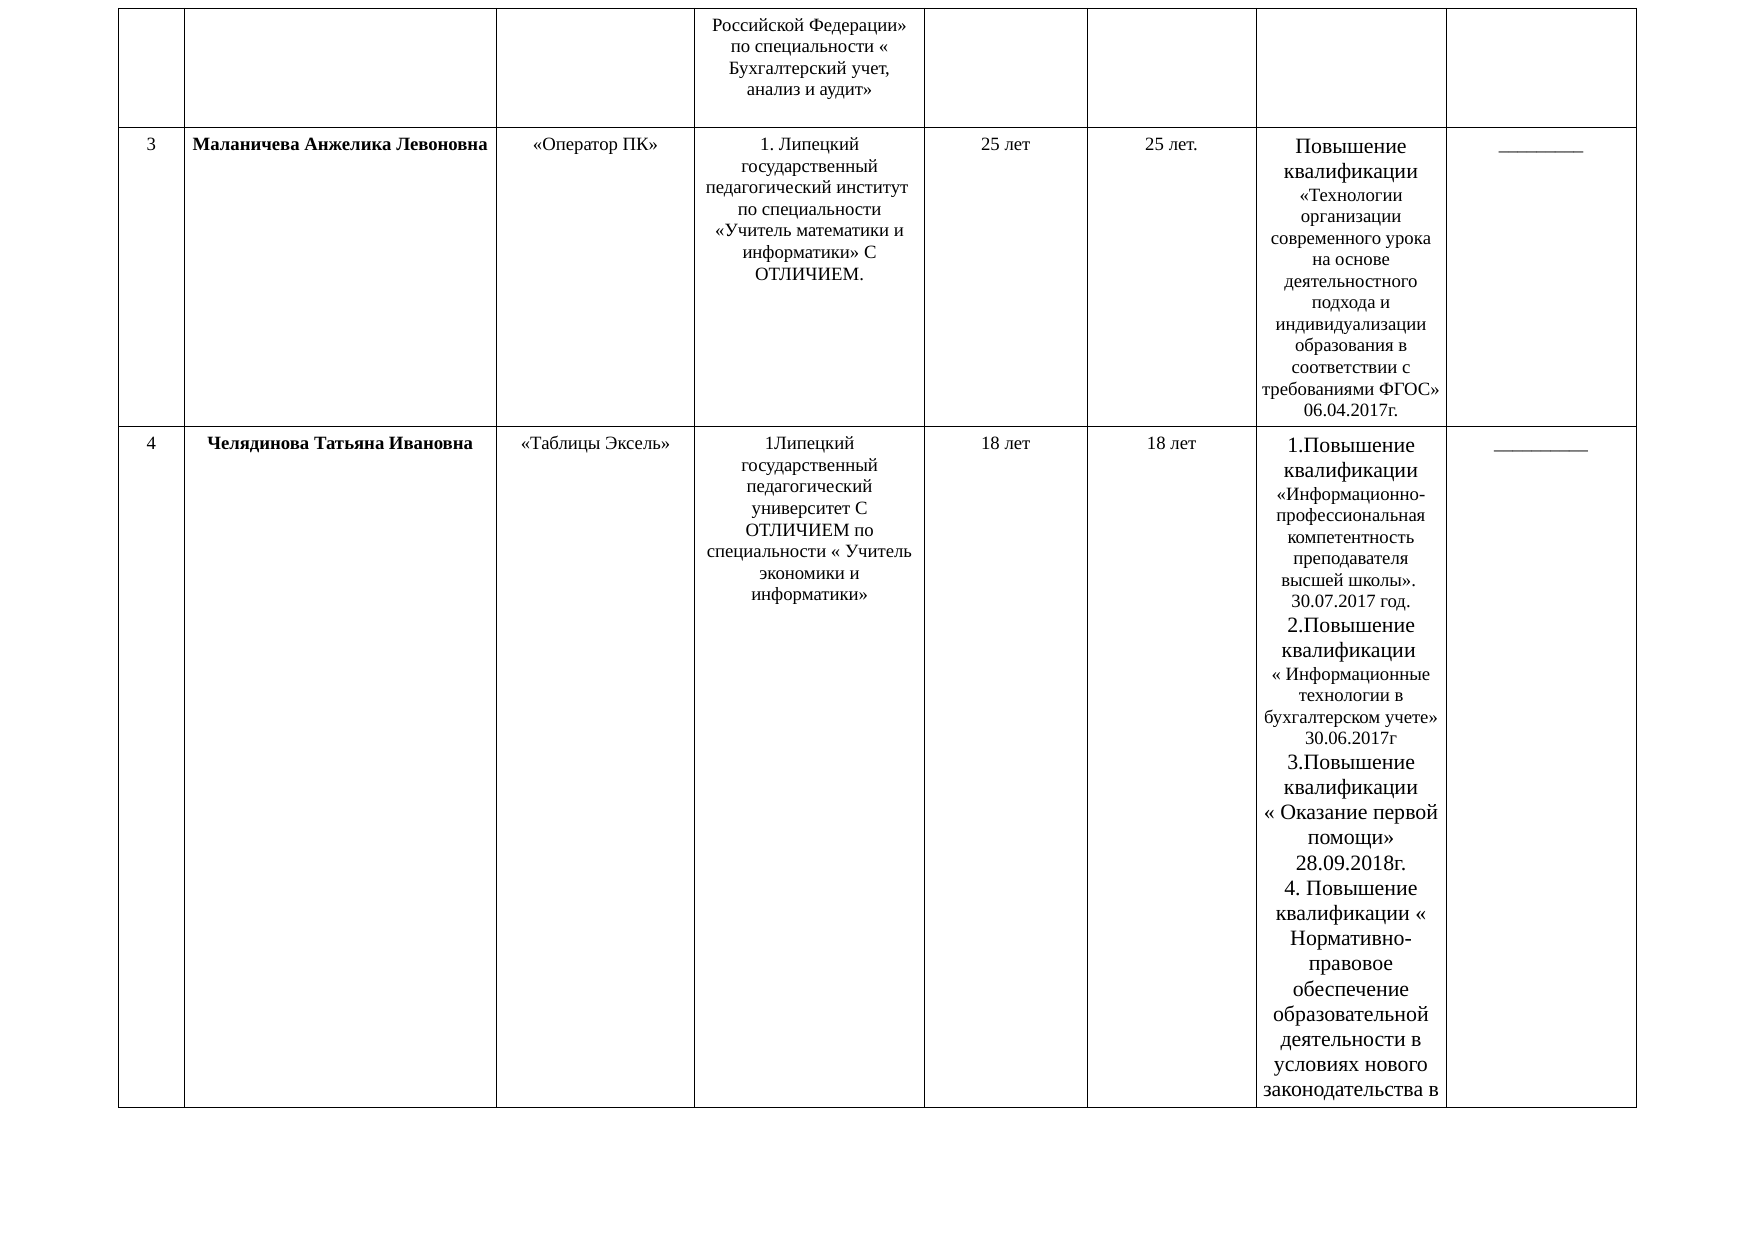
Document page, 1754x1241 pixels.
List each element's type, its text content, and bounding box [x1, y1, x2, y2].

table_cell 4 [119, 427, 184, 1107]
table_cell [119, 9, 184, 127]
table_cell [1447, 9, 1636, 127]
table_cell Маланичева Анжелика Левоновна [185, 128, 496, 426]
table_cell 3 [119, 128, 184, 426]
table_cell «Оператор ПК» [497, 128, 694, 426]
table_cell «Таблицы Эксель» [497, 427, 694, 1107]
table_cell 25 лет [925, 128, 1087, 426]
table_cell Российской Федерации» по специальности « Бухгалтерский учет, анализ и аудит» [695, 9, 924, 127]
table_cell [1257, 9, 1446, 127]
table_cell Челядинова Татьяна Ивановна [185, 427, 496, 1107]
table_cell [1088, 9, 1256, 127]
table_cell [925, 9, 1087, 127]
table_cell _________ [1447, 128, 1636, 426]
table_cell [497, 9, 694, 127]
table_cell Повышение квалификации «Технологии организации современного урока на основе деятельностного подхода и индивидуализации образования в соответствии с требованиями ФГОС» 06.04.2017г. [1257, 128, 1446, 426]
table_cell 18 лет [925, 427, 1087, 1107]
table_cell 1Липецкий государственный педагогический университет С ОТЛИЧИЕМ по специальности « Учитель экономики и информатики» [695, 427, 924, 1107]
table_cell 1.Повышение квалификации «Информационно- профессиональная компетентность преподавателя высшей школы». 30.07.2017 год. 2.Повышение квалификации « Информационные технологии в бухгалтерском учете» 30.06.2017г 3.Повышение квалификации « Оказание первой помощи» 28.09.2018г. 4. Повышение квалификации « Нормативно-правовое обеспечение образовательной деятельности в условиях нового законодательства в [1257, 427, 1446, 1107]
table_cell 1. Липецкий государственный педагогический институт по специальности «Учитель математики и информатики» С ОТЛИЧИЕМ. [695, 128, 924, 426]
table_cell [185, 9, 496, 127]
table_cell 18 лет [1088, 427, 1256, 1107]
table_cell 25 лет. [1088, 128, 1256, 426]
table_cell __________ [1447, 427, 1636, 1107]
